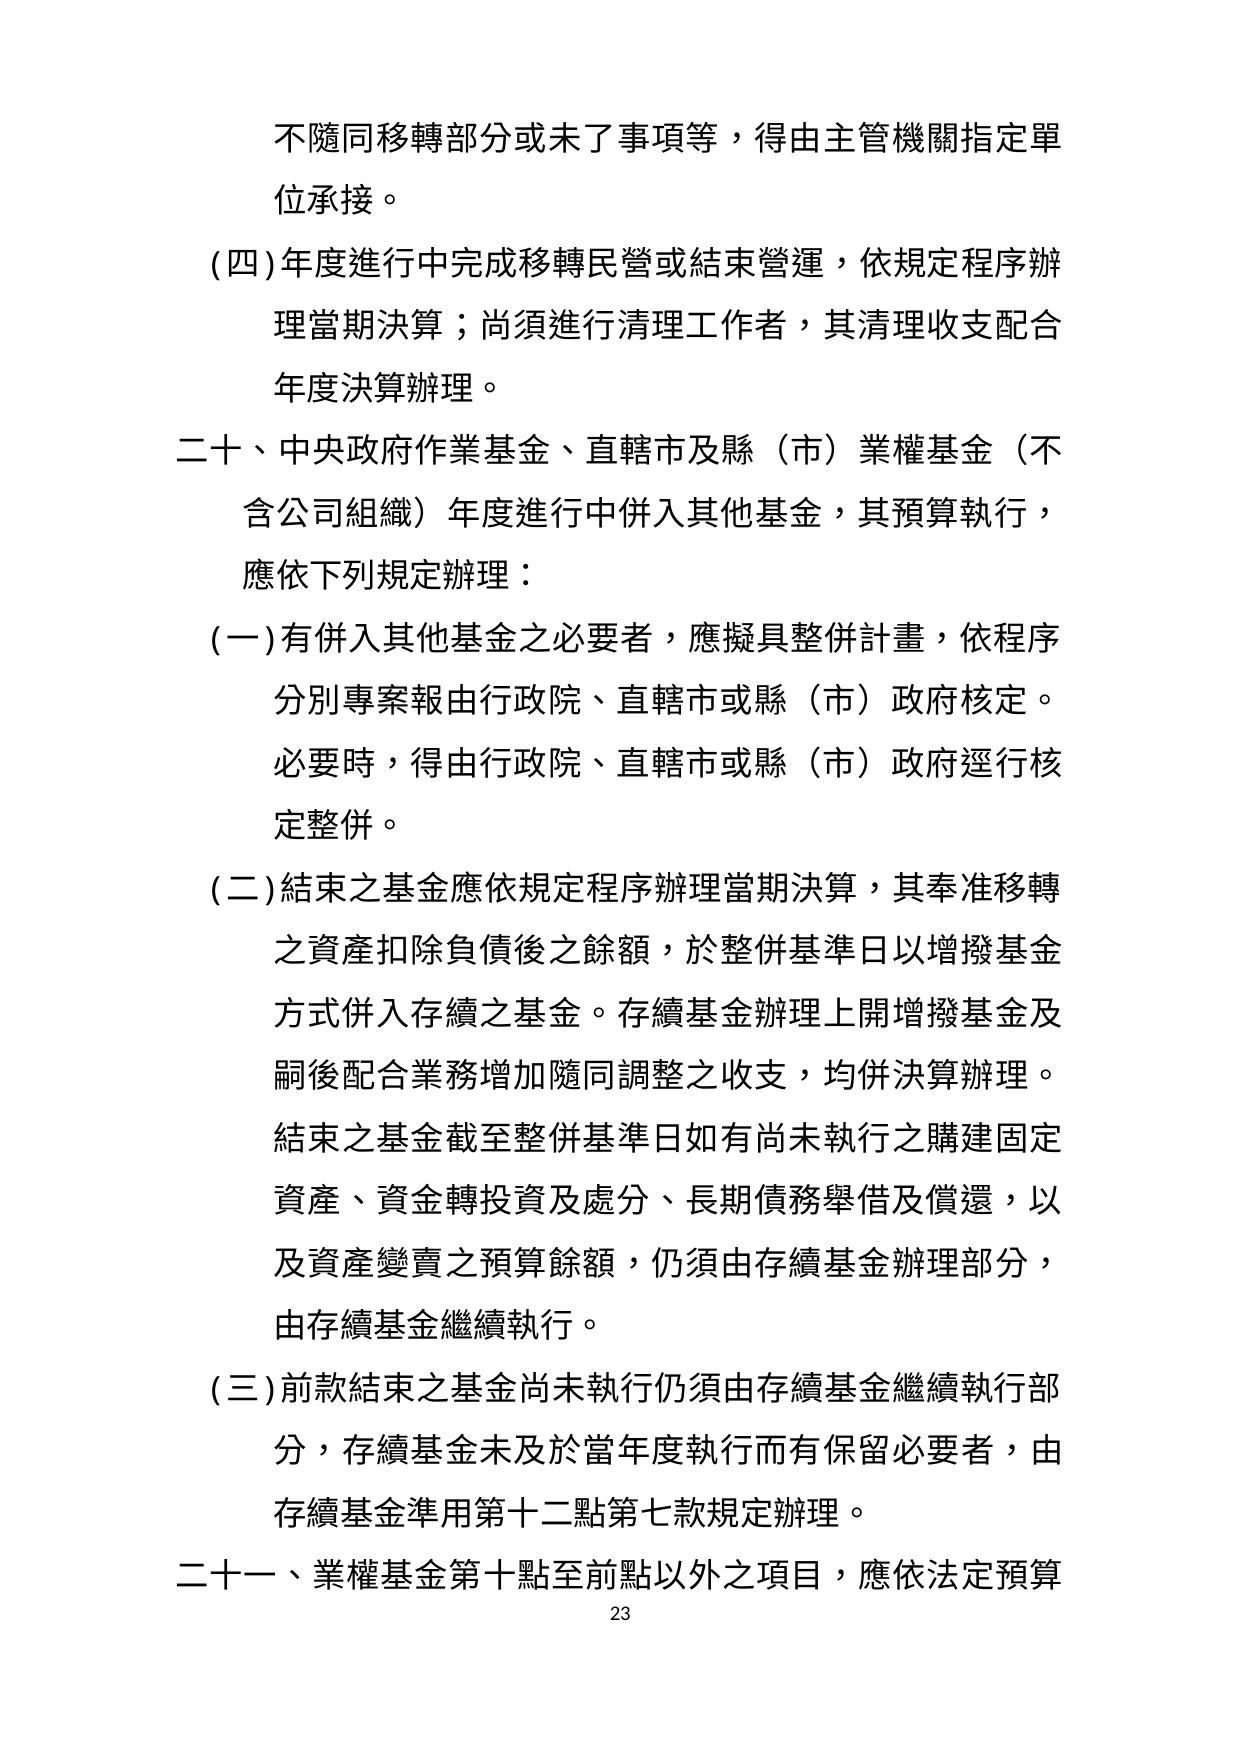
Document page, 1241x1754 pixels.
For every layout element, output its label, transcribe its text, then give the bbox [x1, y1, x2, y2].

text 不隨同移轉部分或未了事項等，得由主管機關指定單位承接。 [205, 94, 1063, 219]
text (二)結束之基金應依規定程序辦理當期決算，其奉准移轉之資產扣除負債後之餘額，於整併基準日以增撥基金方式併入存續之基金。存續基金辦理上開增撥基金及嗣後配合業務增加隨同調整之收支，均併決算辦理。結束之基金截至整併基準日如有尚未執行之購建固定資產、資金轉投資及處分、長期債務舉借及償還，以及資產變賣之預算餘額，仍須由存續基金辦理部分，由存續基金繼續執行。 [205, 844, 1063, 1344]
text (三)前款結束之基金尚未執行仍須由存續基金繼續執行部分，存續基金未及於當年度執行而有保留必要者，由存續基金準用第十二點第七款規定辦理。 [205, 1344, 1063, 1532]
text (一)有併入其他基金之必要者，應擬具整併計畫，依程序分別專案報由行政院、直轄市或縣（市）政府核定。必要時，得由行政院、直轄市或縣（市）政府逕行核定整併。 [205, 594, 1063, 844]
text (四)年度進行中完成移轉民營或結束營運，依規定程序辦理當期決算；尚須進行清理工作者，其清理收支配合年度決算辦理。 [205, 219, 1063, 407]
text 二十、中央政府作業基金、直轄市及縣（市）業權基金（不含公司組織）年度進行中併入其他基金，其預算執行，應依下列規定辦理： [175, 407, 1063, 594]
text 二十一、業權基金第十點至前點以外之項目，應依法定預算 [175, 1532, 1063, 1594]
